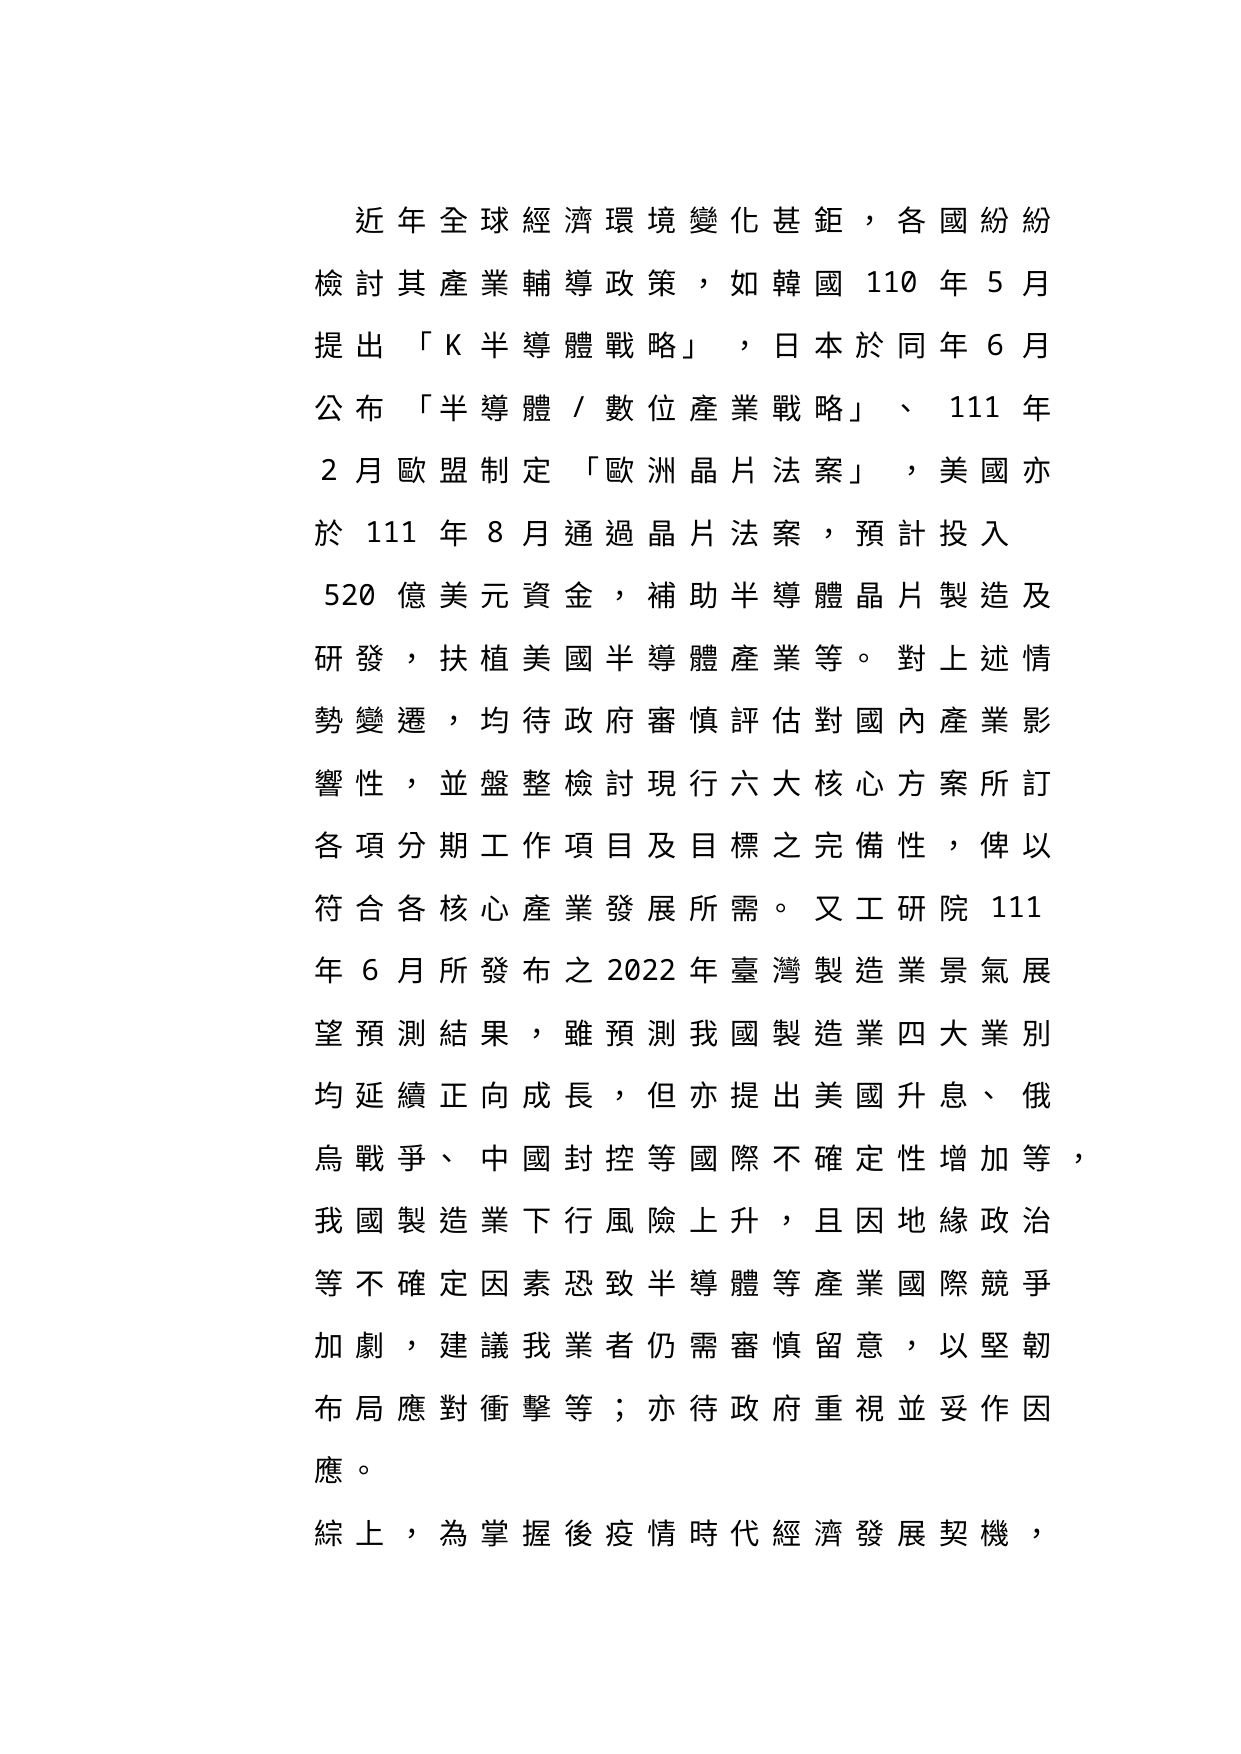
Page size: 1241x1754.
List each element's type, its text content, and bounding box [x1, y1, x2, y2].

text 近年全球經濟環境變化甚鉅，各國紛紛檢討其產業輔導政策，如韓國110年5月提出「K半導體戰略」，日本於同年6月公布「半導體/數位產業戰略」、111年2月歐盟制定「歐洲晶片法案」，美國亦於111年8月通過晶片法案，預計投入520億美元資金，補助半導體晶片製造及研發，扶植美國半導體產業等。對上述情勢變遷，均待政府審慎評估對國內產業影響性，並盤整檢討現行六大核心方案所訂各項分期工作項目及目標之完備性，俾以符合各核心產業發展所需。又工研院111年6月所發布之2022年臺灣製造業景氣展望預測結果，雖預測我國製造業四大業別均延續正向成長，但亦提出美國升息、俄烏戰爭、中國封控等國際不確定性增加等，我國製造業下行風險上升，且因地緣政治等不確定因素恐致半導體等產業國際競爭加劇，建議我業者仍需審慎留意，以堅韌布局應對衝擊等；亦待政府重視並妥作因應。 [271, 177, 1058, 1490]
text 綜上，為掌握後疫情時代經濟發展契機， [242, 1490, 1058, 1552]
